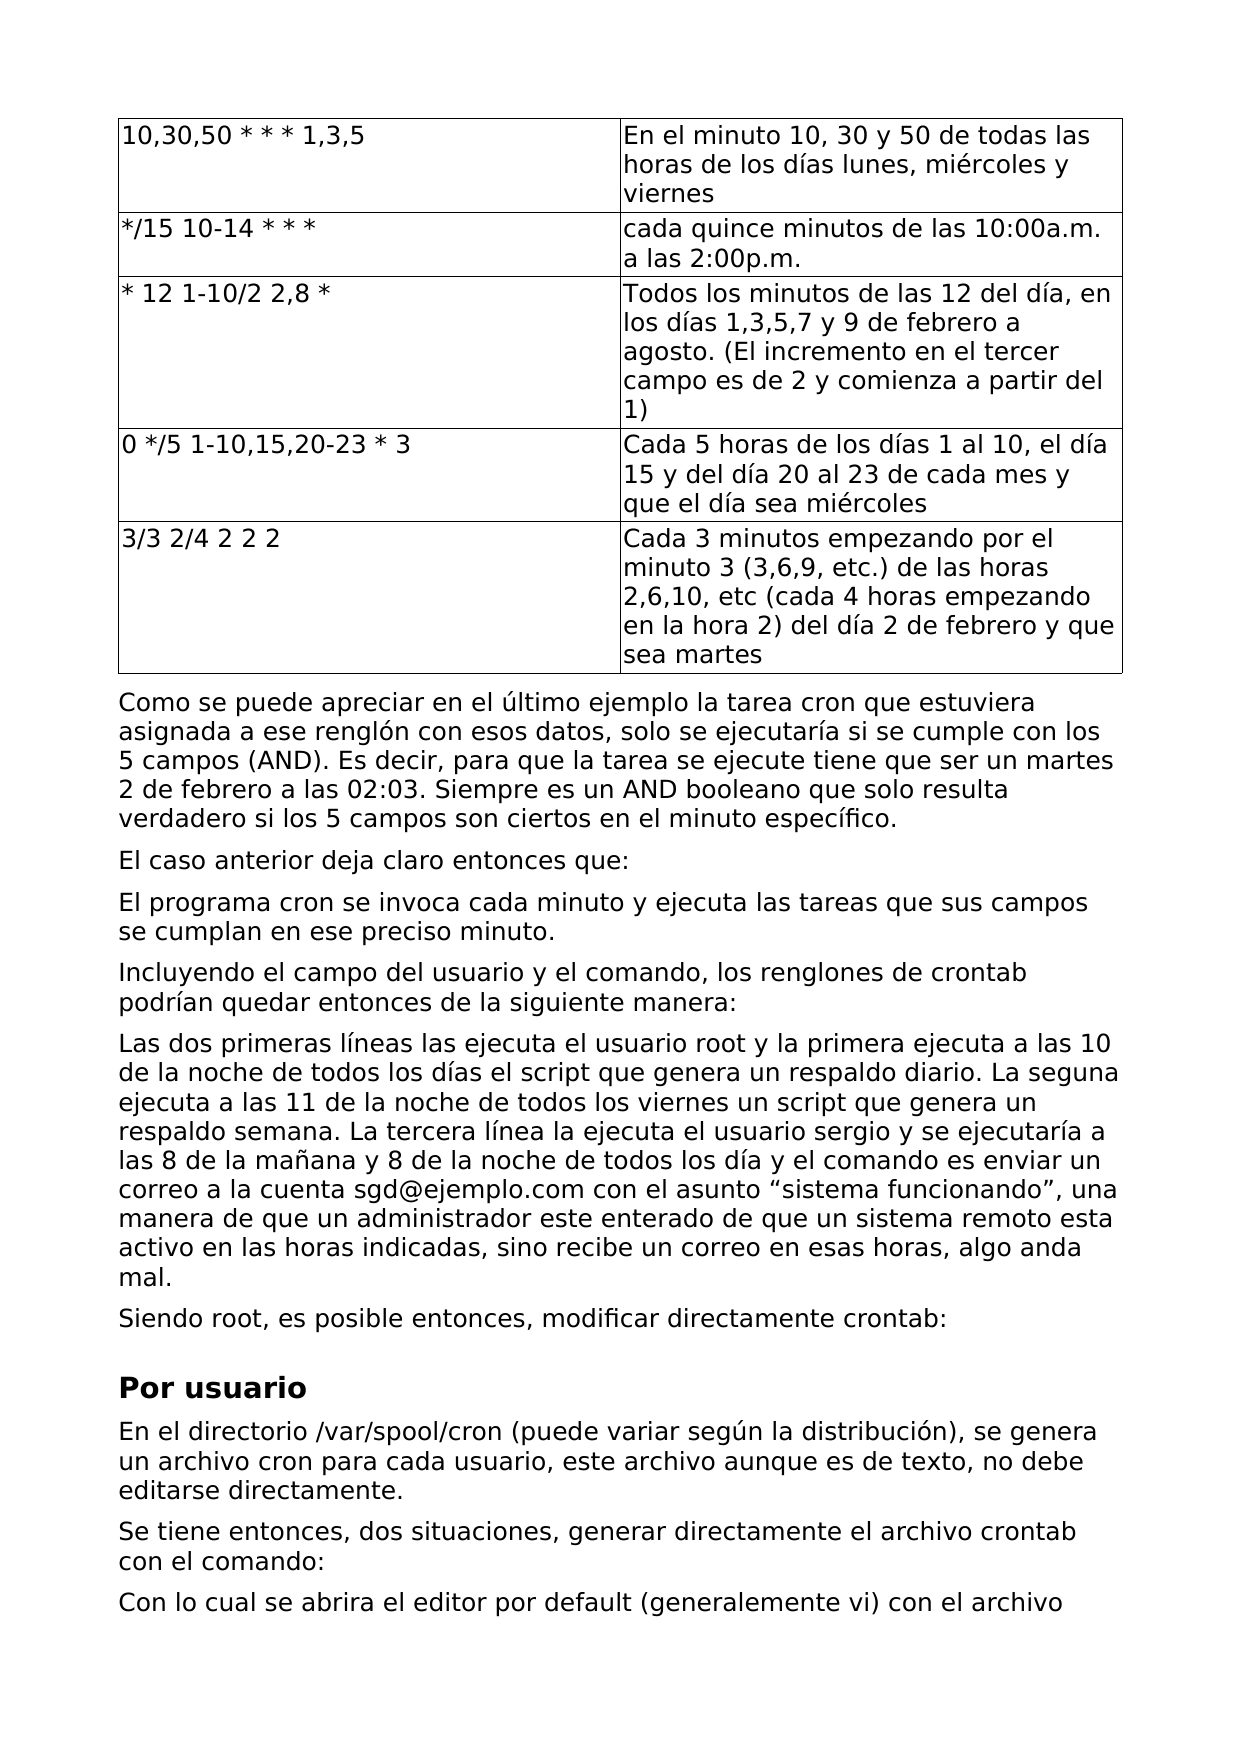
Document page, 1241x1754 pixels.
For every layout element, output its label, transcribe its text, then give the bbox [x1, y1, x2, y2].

text Las dos primeras líneas las ejecuta el usuario root y la primera ejecuta a las 10 de la noche de todos los días el script que genera un respaldo diario. La seguna ejecuta a las 11 de la noche de todos los viernes un script que genera un respaldo semana. La tercera línea la ejecuta el usuario sergio y se ejecutaría a las 8 de la mañana y 8 de la noche de todos los día y el comando es enviar un correo a la cuenta sgd@ejemplo.com con el asunto “sistema funcionando”, una manera de que un administrador este enterado de que un sistema remoto esta activo en las horas indicadas, sino recibe un correo en esas horas, algo anda mal. [118, 1029, 1122, 1292]
text Se tiene entonces, dos situaciones, generar directamente el archivo crontab con el comando: [118, 1517, 1122, 1576]
text Con lo cual se abrira el editor por default (generalemente vi) con el archivo [118, 1588, 1122, 1617]
subtitle Por usuario [118, 1371, 1122, 1405]
table_cell cada quince minutos de las 10:00a.m. a las 2:00p.m. [621, 213, 1122, 276]
text Incluyendo el campo del usuario y el comando, los renglones de crontab podrían quedar entonces de la siguiente manera: [118, 958, 1122, 1017]
text En el directorio /var/spool/cron (puede variar según la distribución), se genera un archivo cron para cada usuario, este archivo aunque es de texto, no debe editarse directamente. [118, 1417, 1122, 1505]
table_cell 3/3 2/4 2 2 2 [119, 522, 620, 673]
table_cell En el minuto 10, 30 y 50 de todas las horas de los días lunes, miércoles y viernes [621, 119, 1122, 212]
text El caso anterior deja claro entonces que: [118, 846, 1122, 875]
table_cell */15 10-14 * * * [119, 213, 620, 276]
table_cell Cada 5 horas de los días 1 al 10, el día 15 y del día 20 al 23 de cada mes y que el día sea miércoles [621, 429, 1122, 521]
text El programa cron se invoca cada minuto y ejecuta las tareas que sus campos se cumplan en ese preciso minuto. [118, 888, 1122, 946]
table_cell 0 */5 1-10,15,20-23 * 3 [119, 429, 620, 521]
text Como se puede apreciar en el último ejemplo la tarea cron que estuviera asignada a ese renglón con esos datos, solo se ejecutaría si se cumple con los 5 campos (AND). Es decir, para que la tarea se ejecute tiene que ser un martes 2 de febrero a las 02:03. Siempre es un AND booleano que solo resulta verdadero si los 5 campos son ciertos en el minuto específico. [118, 688, 1122, 833]
table_cell Cada 3 minutos empezando por el minuto 3 (3,6,9, etc.) de las horas 2,6,10, etc (cada 4 horas empezando en la hora 2) del día 2 de febrero y que sea martes [621, 522, 1122, 673]
table_cell * 12 1-10/2 2,8 * [119, 277, 620, 428]
text Siendo root, es posible entonces, modificar directamente crontab: [118, 1304, 1122, 1333]
table_cell 10,30,50 * * * 1,3,5 [119, 119, 620, 212]
table_cell Todos los minutos de las 12 del día, en los días 1,3,5,7 y 9 de febrero a agosto. (El incremento en el tercer campo es de 2 y comienza a partir del 1) [621, 277, 1122, 428]
